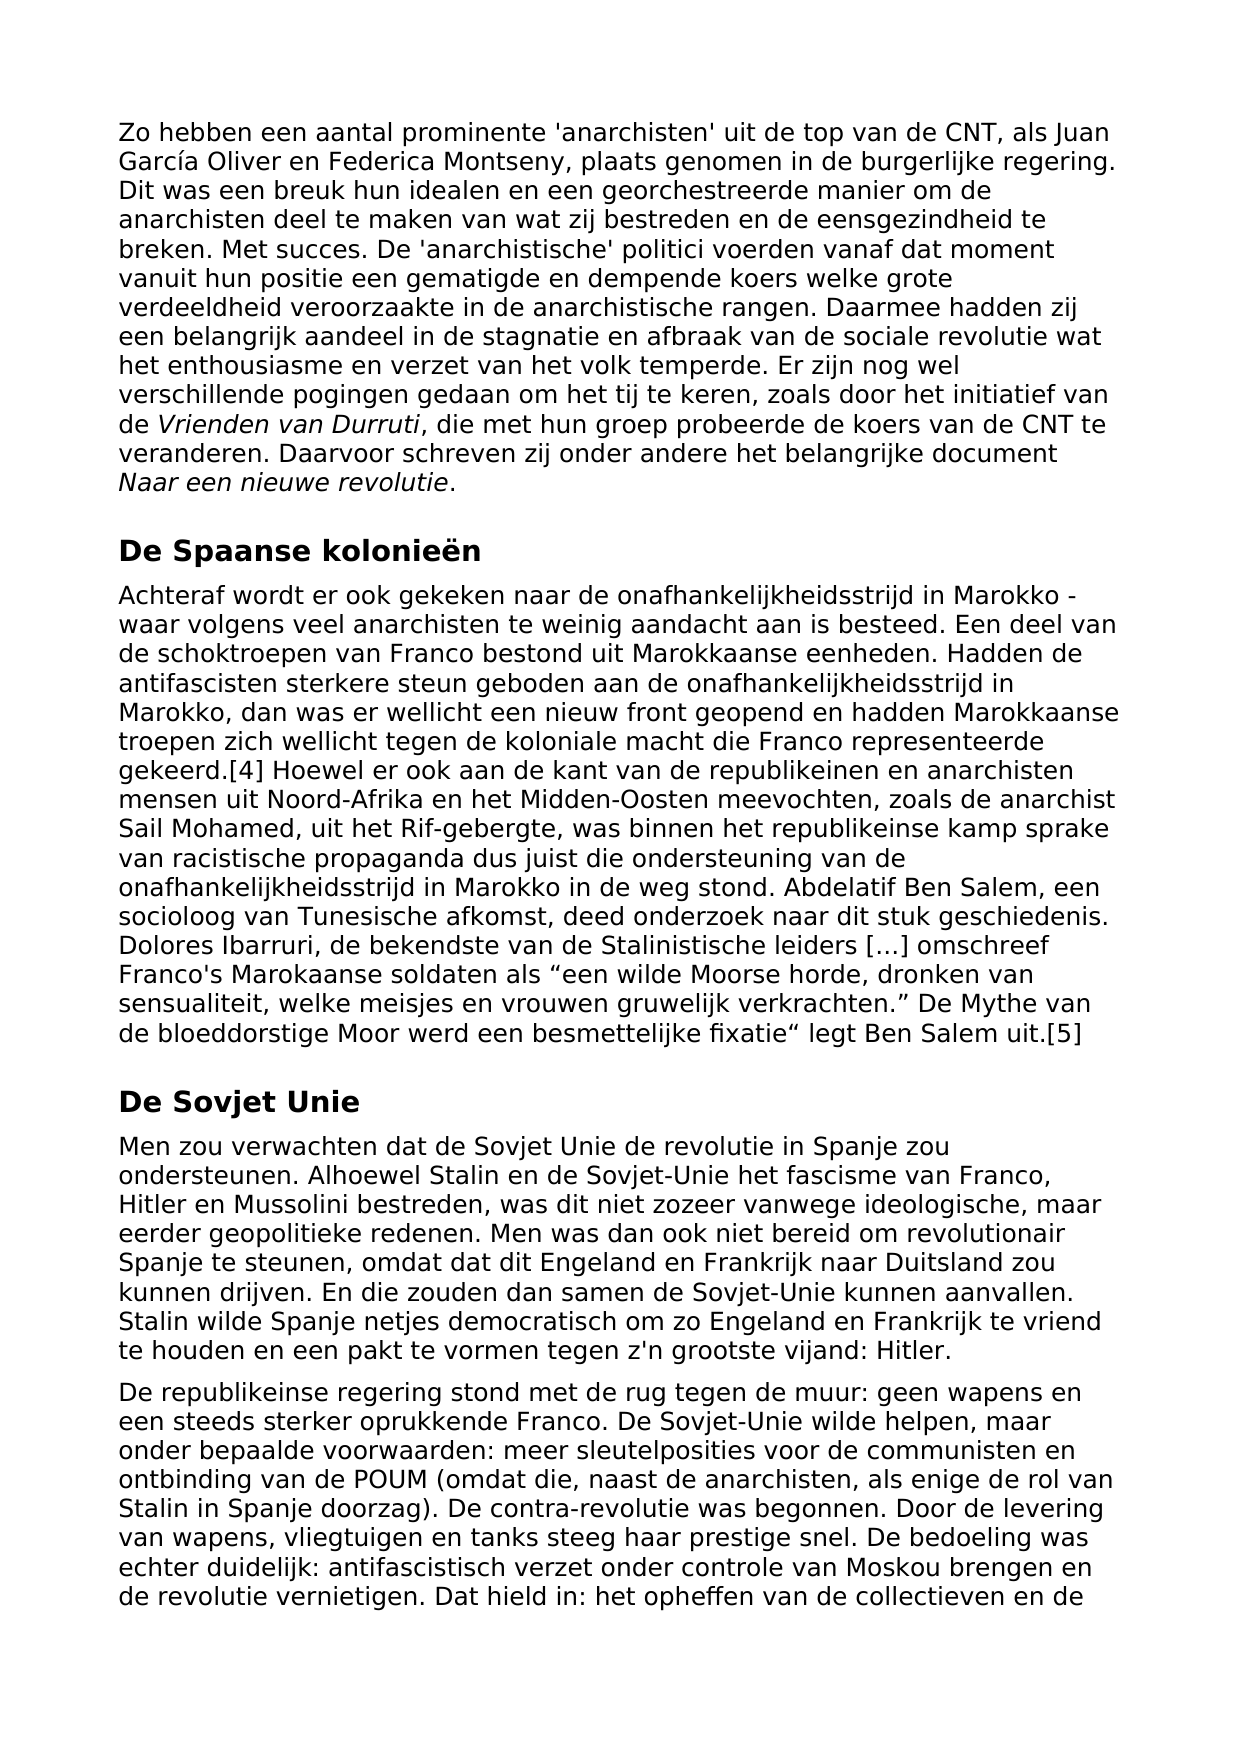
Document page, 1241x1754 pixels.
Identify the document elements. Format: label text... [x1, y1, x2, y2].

subtitle De Spaanse kolonieën [118, 535, 1122, 569]
text De republikeinse regering stond met de rug tegen de muur: geen wapens en een steeds sterker oprukkende Franco. De Sovjet-Unie wilde helpen, maar onder bepaalde voorwaarden: meer sleutelposities voor de communisten en ontbinding van de POUM (omdat die, naast de anarchisten, als enige de rol van Stalin in Spanje doorzag). De contra-revolutie was begonnen. Door de levering van wapens, vliegtuigen en tanks steeg haar prestige snel. De bedoeling was echter duidelijk: antifascistisch verzet onder controle van Moskou brengen en de revolutie vernietigen. Dat hield in: het opheffen van de collectieven en de [118, 1378, 1122, 1611]
text Achteraf wordt er ook gekeken naar de onafhankelijkheidsstrijd in Marokko - waar volgens veel anarchisten te weinig aandacht aan is besteed. Een deel van de schoktroepen van Franco bestond uit Marokkaanse eenheden. Hadden de antifascisten sterkere steun geboden aan de onafhankelijkheidsstrijd in Marokko, dan was er wellicht een nieuw front geopend en hadden Marokkaanse troepen zich wellicht tegen de koloniale macht die Franco representeerde gekeerd.[4] Hoewel er ook aan de kant van de republikeinen en anarchisten mensen uit Noord-Afrika en het Midden-Oosten meevochten, zoals de anarchist Sail Mohamed, uit het Rif-gebergte, was binnen het republikeinse kamp sprake van racistische propaganda dus juist die ondersteuning van de onafhankelijkheidsstrijd in Marokko in de weg stond. Abdelatif Ben Salem, een socioloog van Tunesische afkomst, deed onderzoek naar dit stuk geschiedenis. Dolores Ibarruri, de bekendste van de Stalinistische leiders [...] omschreef Franco's Marokaanse soldaten als “een wilde Moorse horde, dronken van sensualiteit, welke meisjes en vrouwen gruwelijk verkrachten.” De Mythe van de bloeddorstige Moor werd een besmettelijke fixatie“ legt Ben Salem uit.[5] [118, 581, 1122, 1048]
text Men zou verwachten dat de Sovjet Unie de revolutie in Spanje zou ondersteunen. Alhoewel Stalin en de Sovjet-Unie het fascisme van Franco, Hitler en Mussolini bestreden, was dit niet zozeer vanwege ideologische, maar eerder geopolitieke redenen. Men was dan ook niet bereid om revolutionair Spanje te steunen, omdat dat dit Engeland en Frankrijk naar Duitsland zou kunnen drijven. En die zouden dan samen de Sovjet-Unie kunnen aanvallen. Stalin wilde Spanje netjes democratisch om zo Engeland en Frankrijk te vriend te houden en een pakt te vormen tegen z'n grootste vijand: Hitler. [118, 1132, 1122, 1365]
subtitle De Sovjet Unie [118, 1085, 1122, 1119]
text Zo hebben een aantal prominente 'anarchisten' uit de top van de CNT, als Juan García Oliver en Federica Montseny, plaats genomen in de burgerlijke regering. Dit was een breuk hun idealen en een georchestreerde manier om de anarchisten deel te maken van wat zij bestreden en de eensgezindheid te breken. Met succes. De 'anarchistische' politici voerden vanaf dat moment vanuit hun positie een gematigde en dempende koers welke grote verdeeldheid veroorzaakte in de anarchistische rangen. Daarmee hadden zij een belangrijk aandeel in de stagnatie en afbraak van de sociale revolutie wat het enthousiasme en verzet van het volk temperde. Er zijn nog wel verschillende pogingen gedaan om het tij te keren, zoals door het initiatief van de Vrienden van Durruti, die met hun groep probeerde de koers van de CNT te veranderen. Daarvoor schreven zij onder andere het belangrijke document Naar een nieuwe revolutie. [118, 118, 1122, 497]
